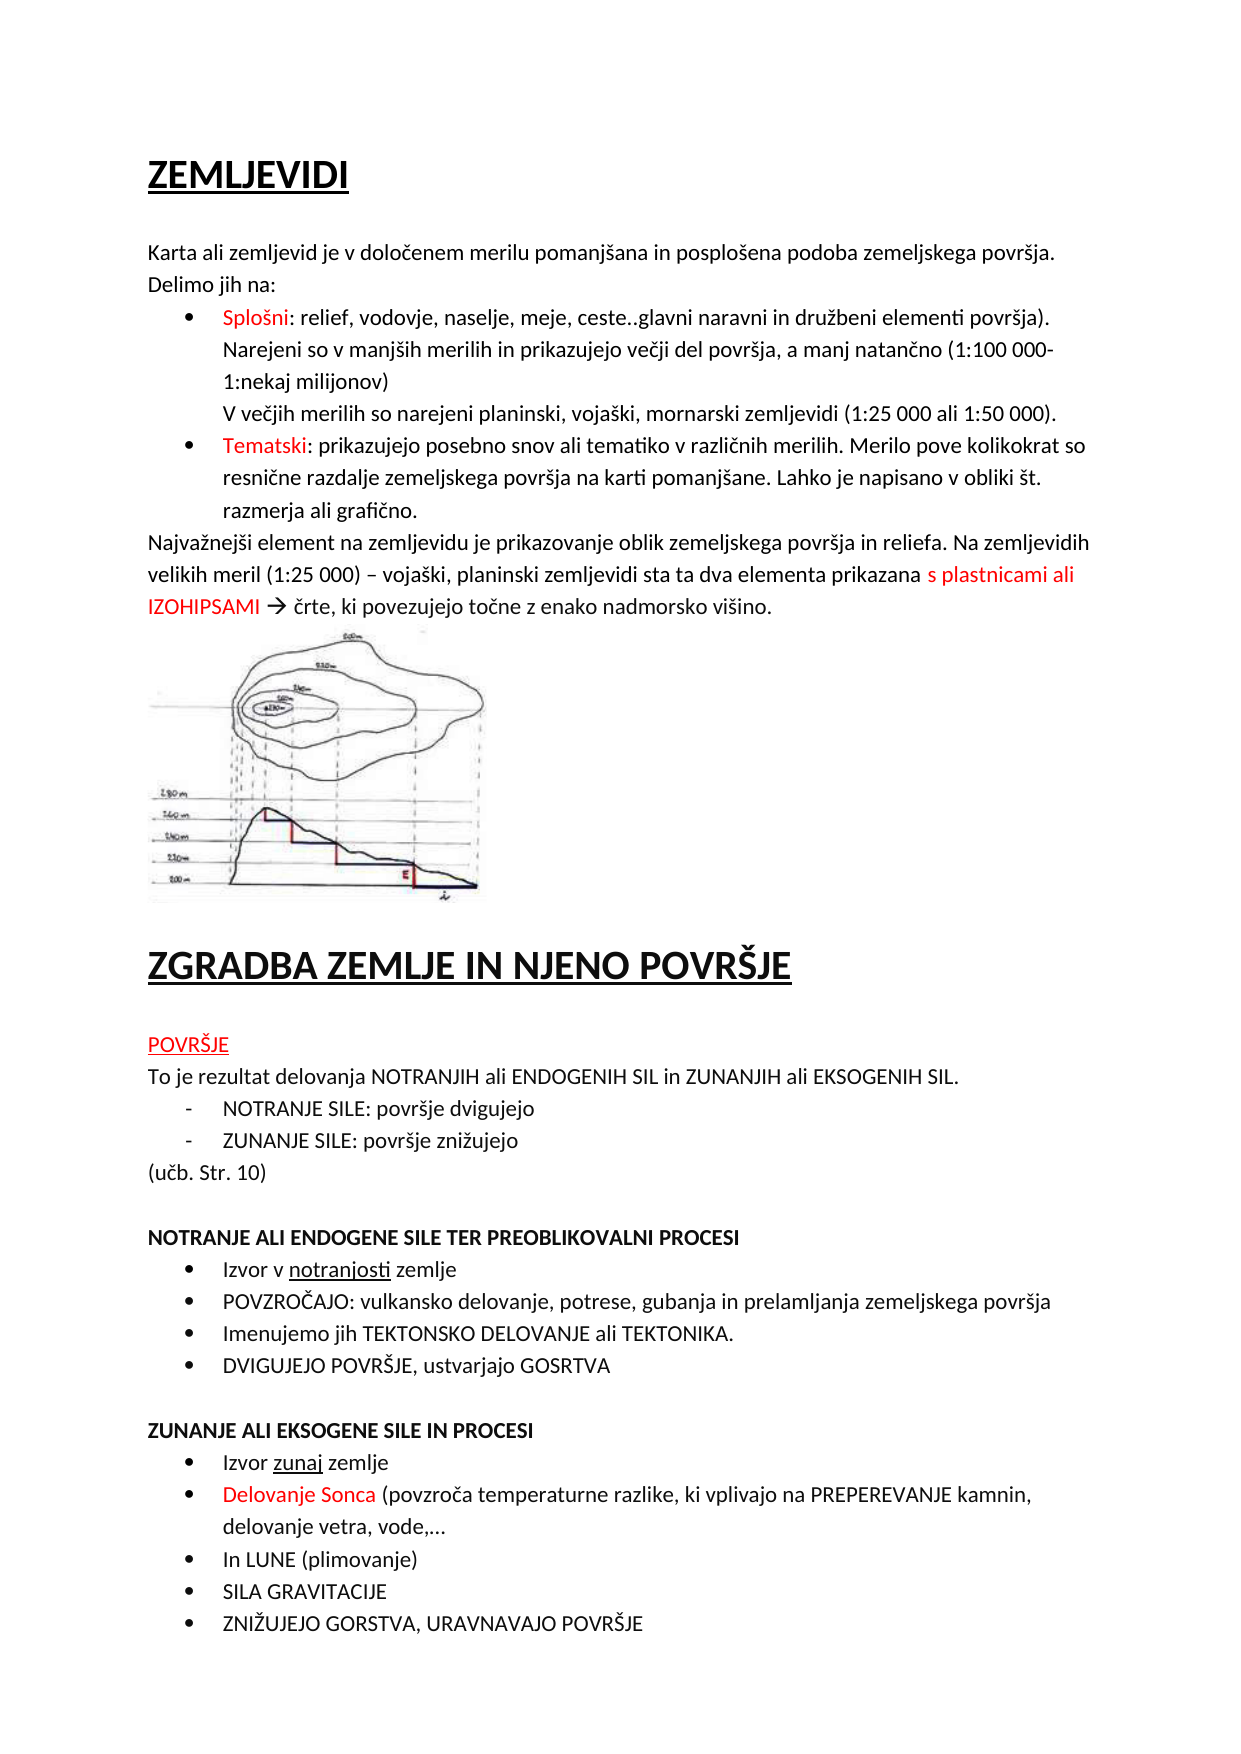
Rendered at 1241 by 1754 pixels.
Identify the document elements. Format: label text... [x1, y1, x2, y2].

list Imenujemo jih TEKTONSKO DELOVANJE ali TEKTONIKA. [185, 1319, 1107, 1347]
list Splošni: relief, vodovje, naselje, meje, ceste..glavni naravni in družbeni elementi površja). Narejeni so v manjših merilih in prikazujejo večji del površja, a manj natančno (1:100 000-1:nekaj milijonov) V večjih merilih so narejeni planinski, vojaški, mornarski zemljevidi (1:25 000 ali 1:50 000). [185, 303, 1107, 427]
list NOTRANJE SILE: površje dvigujejo [185, 1094, 1107, 1122]
list Izvor v notranjosti zemlje [185, 1255, 1107, 1283]
text POVRŠJE [148, 1030, 1107, 1058]
list ZUNANJE SILE: površje znižujejo [185, 1126, 1107, 1154]
list In LUNE (plimovanje) [185, 1545, 1107, 1573]
list SILA GRAVITACIJE [185, 1577, 1107, 1605]
text Karta ali zemljevid je v določenem merilu pomanjšana in posplošena podoba zemeljskega površja. [148, 238, 1107, 266]
text Najvažnejši element na zemljevidu je prikazovanje oblik zemeljskega površja in reliefa. Na zemljevidih velikih meril (1:25 000) – vojaški, planinski zemljevidi sta ta dva elementa prikazana s plastnicami ali IZOHIPSAMI  črte, ki povezujejo točne z enako nadmorsko višino. [148, 528, 1107, 620]
list Tematski: prikazujejo posebno snov ali tematiko v različnih merilih. Merilo pove kolikokrat so resnične razdalje zemeljskega površja na karti pomanjšane. Lahko je napisano v obliki št. razmerja ali grafično. [185, 431, 1107, 524]
text To je rezultat delovanja NOTRANJIH ali ENDOGENIH SIL in ZUNANJIH ali EKSOGENIH SIL. [148, 1062, 1107, 1090]
text Delimo jih na: [148, 270, 1107, 298]
list ZNIŽUJEJO GORSTVA, URAVNAVAJO POVRŠJE [185, 1609, 1107, 1637]
list DVIGUJEJO POVRŠJE, ustvarjajo GOSRTVA [185, 1352, 1107, 1379]
list Izvor zunaj zemlje [185, 1448, 1107, 1476]
text ZEMLJEVIDI [148, 148, 1107, 198]
list Delovanje Sonca (povzroča temperaturne razlike, ki vplivajo na PREPEREVANJE kamnin, delovanje vetra, vode,… [185, 1480, 1107, 1541]
text NOTRANJE ALI ENDOGENE SILE TER PREOBLIKOVALNI PROCESI [148, 1223, 1107, 1251]
picture [147, 624, 487, 903]
list POVZROČAJO: vulkansko delovanje, potrese, gubanja in prelamljanja zemeljskega površja [185, 1287, 1107, 1315]
text ZGRADBA ZEMLJE IN NJENO POVRŠJE [148, 939, 1107, 990]
text ZUNANJE ALI EKSOGENE SILE IN PROCESI [148, 1416, 1107, 1444]
text (učb. Str. 10) [148, 1158, 1107, 1186]
